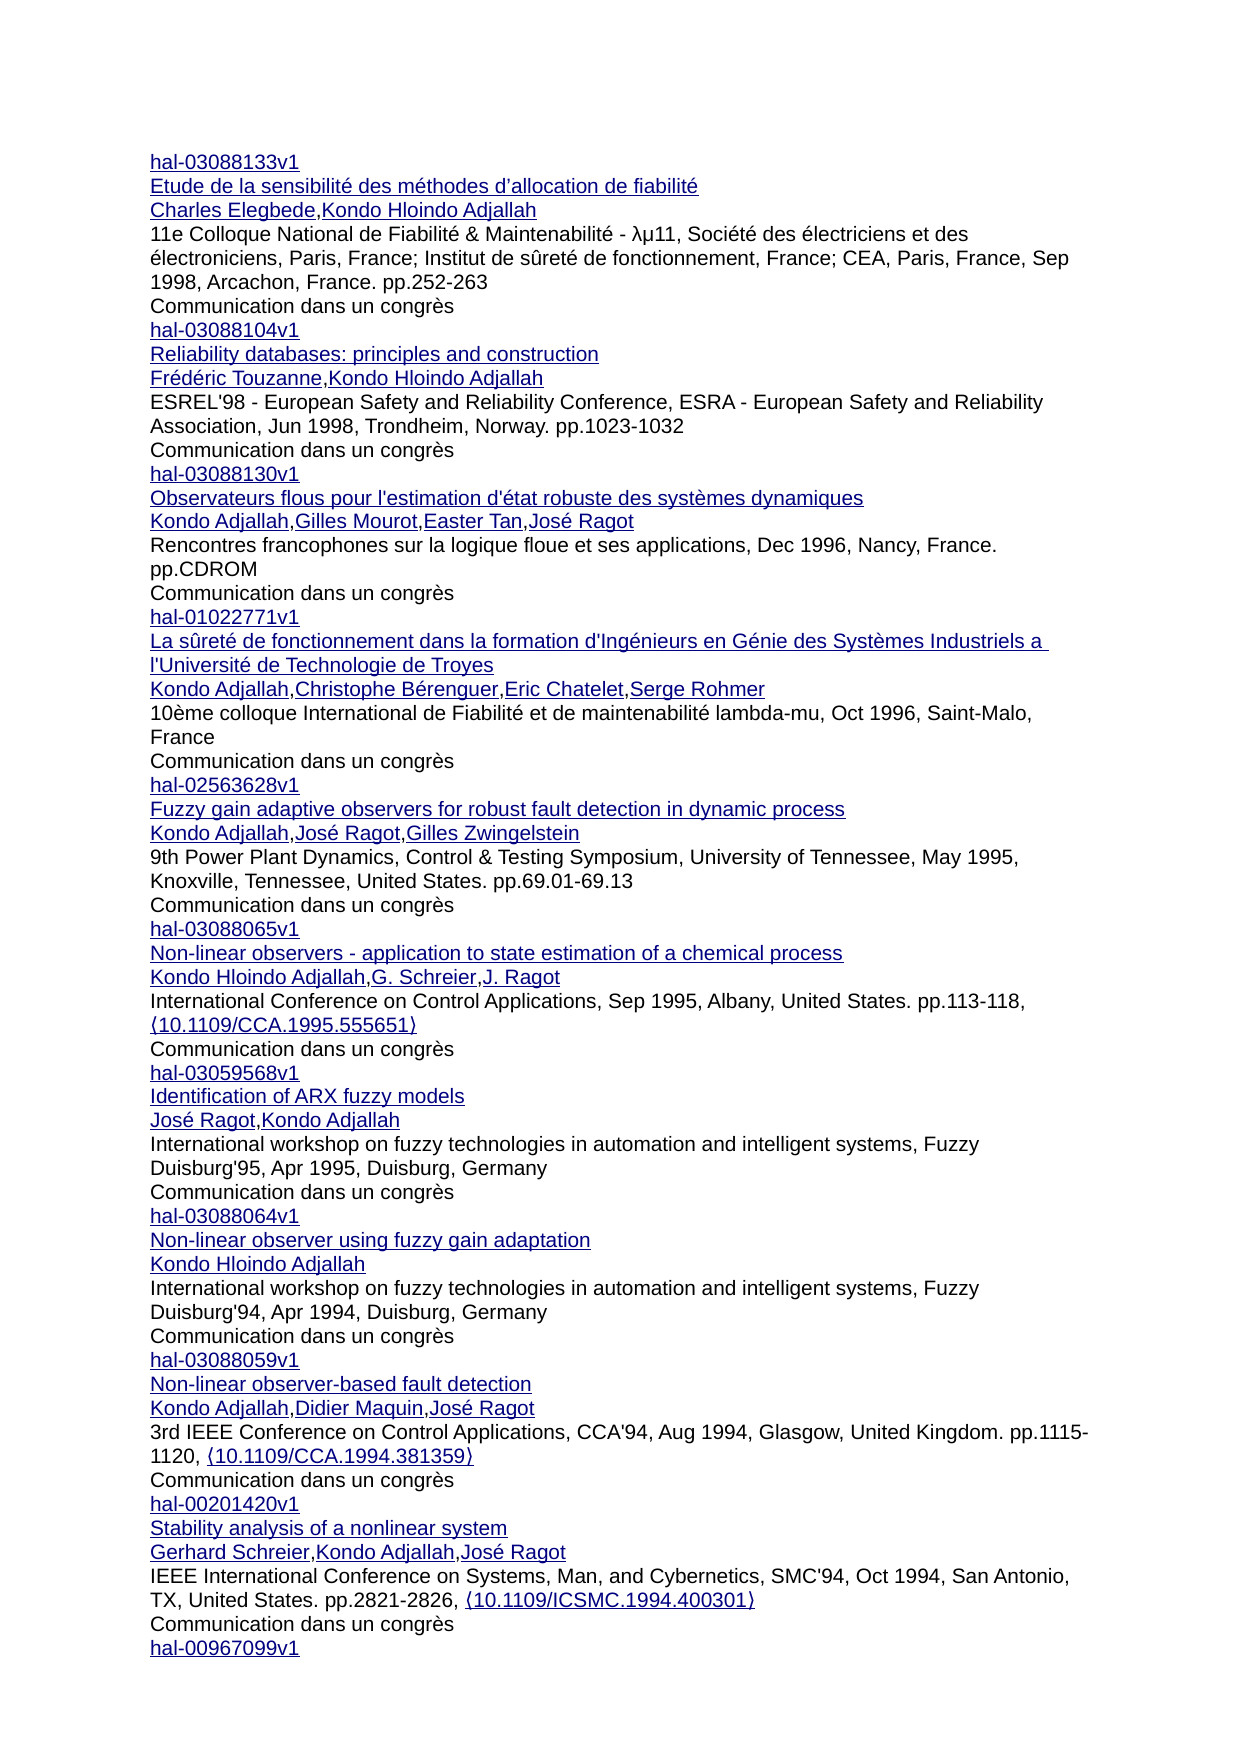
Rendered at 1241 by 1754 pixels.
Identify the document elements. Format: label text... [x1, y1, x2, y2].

table_cell hal-03088133v1 [150, 150, 1090, 174]
table_cell Non-linear observer using fuzzy gain adaptation Kondo Hloindo Adjallah International workshop on fuzzy technologies in automation and intelligent systems, Fuzzy Duisburg'94, Apr 1994, Duisburg, Germany Communication dans un congrès hal-03088059v1 [150, 1228, 1090, 1372]
table_cell Etude de la sensibilité des méthodes d’allocation de fiabilité Charles Elegbede,Kondo Hloindo Adjallah 11e Colloque National de Fiabilité & Maintenabilité - λμ11, Société des électriciens et des électroniciens, Paris, France; Institut de sûreté de fonctionnement, France; CEA, Paris, France, Sep 1998, Arcachon, France. pp.252-263 Communication dans un congrès hal-03088104v1 [150, 174, 1090, 342]
table_cell Non-linear observer-based fault detection Kondo Adjallah,Didier Maquin,José Ragot 3rd IEEE Conference on Control Applications, CCA'94, Aug 1994, Glasgow, United Kingdom. pp.1115-1120, ⟨10.1109/CCA.1994.381359⟩ Communication dans un congrès hal-00201420v1 [150, 1372, 1090, 1516]
table_cell Identification of ARX fuzzy models José Ragot,Kondo Adjallah International workshop on fuzzy technologies in automation and intelligent systems, Fuzzy Duisburg'95, Apr 1995, Duisburg, Germany Communication dans un congrès hal-03088064v1 [150, 1084, 1090, 1228]
table_cell Fuzzy gain adaptive observers for robust fault detection in dynamic process Kondo Adjallah,José Ragot,Gilles Zwingelstein 9th Power Plant Dynamics, Control & Testing Symposium, University of Tennessee, May 1995, Knoxville, Tennessee, United States. pp.69.01-69.13 Communication dans un congrès hal-03088065v1 [150, 797, 1090, 941]
table_cell La sûreté de fonctionnement dans la formation d'Ingénieurs en Génie des Systèmes Industriels a l'Université de Technologie de Troyes Kondo Adjallah,Christophe Bérenguer,Eric Chatelet,Serge Rohmer 10ème colloque International de Fiabilité et de maintenabilité lambda-mu, Oct 1996, Saint-Malo, France Communication dans un congrès hal-02563628v1 [150, 629, 1090, 797]
table_cell Observateurs flous pour l'estimation d'état robuste des systèmes dynamiques Kondo Adjallah,Gilles Mourot,Easter Tan,José Ragot Rencontres francophones sur la logique floue et ses applications, Dec 1996, Nancy, France. pp.CDROM Communication dans un congrès hal-01022771v1 [150, 485, 1090, 629]
table_cell Reliability databases: principles and construction Frédéric Touzanne,Kondo Hloindo Adjallah ESREL'98 - European Safety and Reliability Conference, ESRA - European Safety and Reliability Association, Jun 1998, Trondheim, Norway. pp.1023-1032 Communication dans un congrès hal-03088130v1 [150, 342, 1090, 485]
table_cell Stability analysis of a nonlinear system Gerhard Schreier,Kondo Adjallah,José Ragot IEEE International Conference on Systems, Man, and Cybernetics, SMC'94, Oct 1994, San Antonio, TX, United States. pp.2821-2826, ⟨10.1109/ICSMC.1994.400301⟩ Communication dans un congrès hal-00967099v1 [150, 1516, 1090, 1659]
table_cell Non-linear observers - application to state estimation of a chemical process Kondo Hloindo Adjallah,G. Schreier,J. Ragot International Conference on Control Applications, Sep 1995, Albany, United States. pp.113-118, ⟨10.1109/CCA.1995.555651⟩ Communication dans un congrès hal-03059568v1 [150, 941, 1090, 1084]
